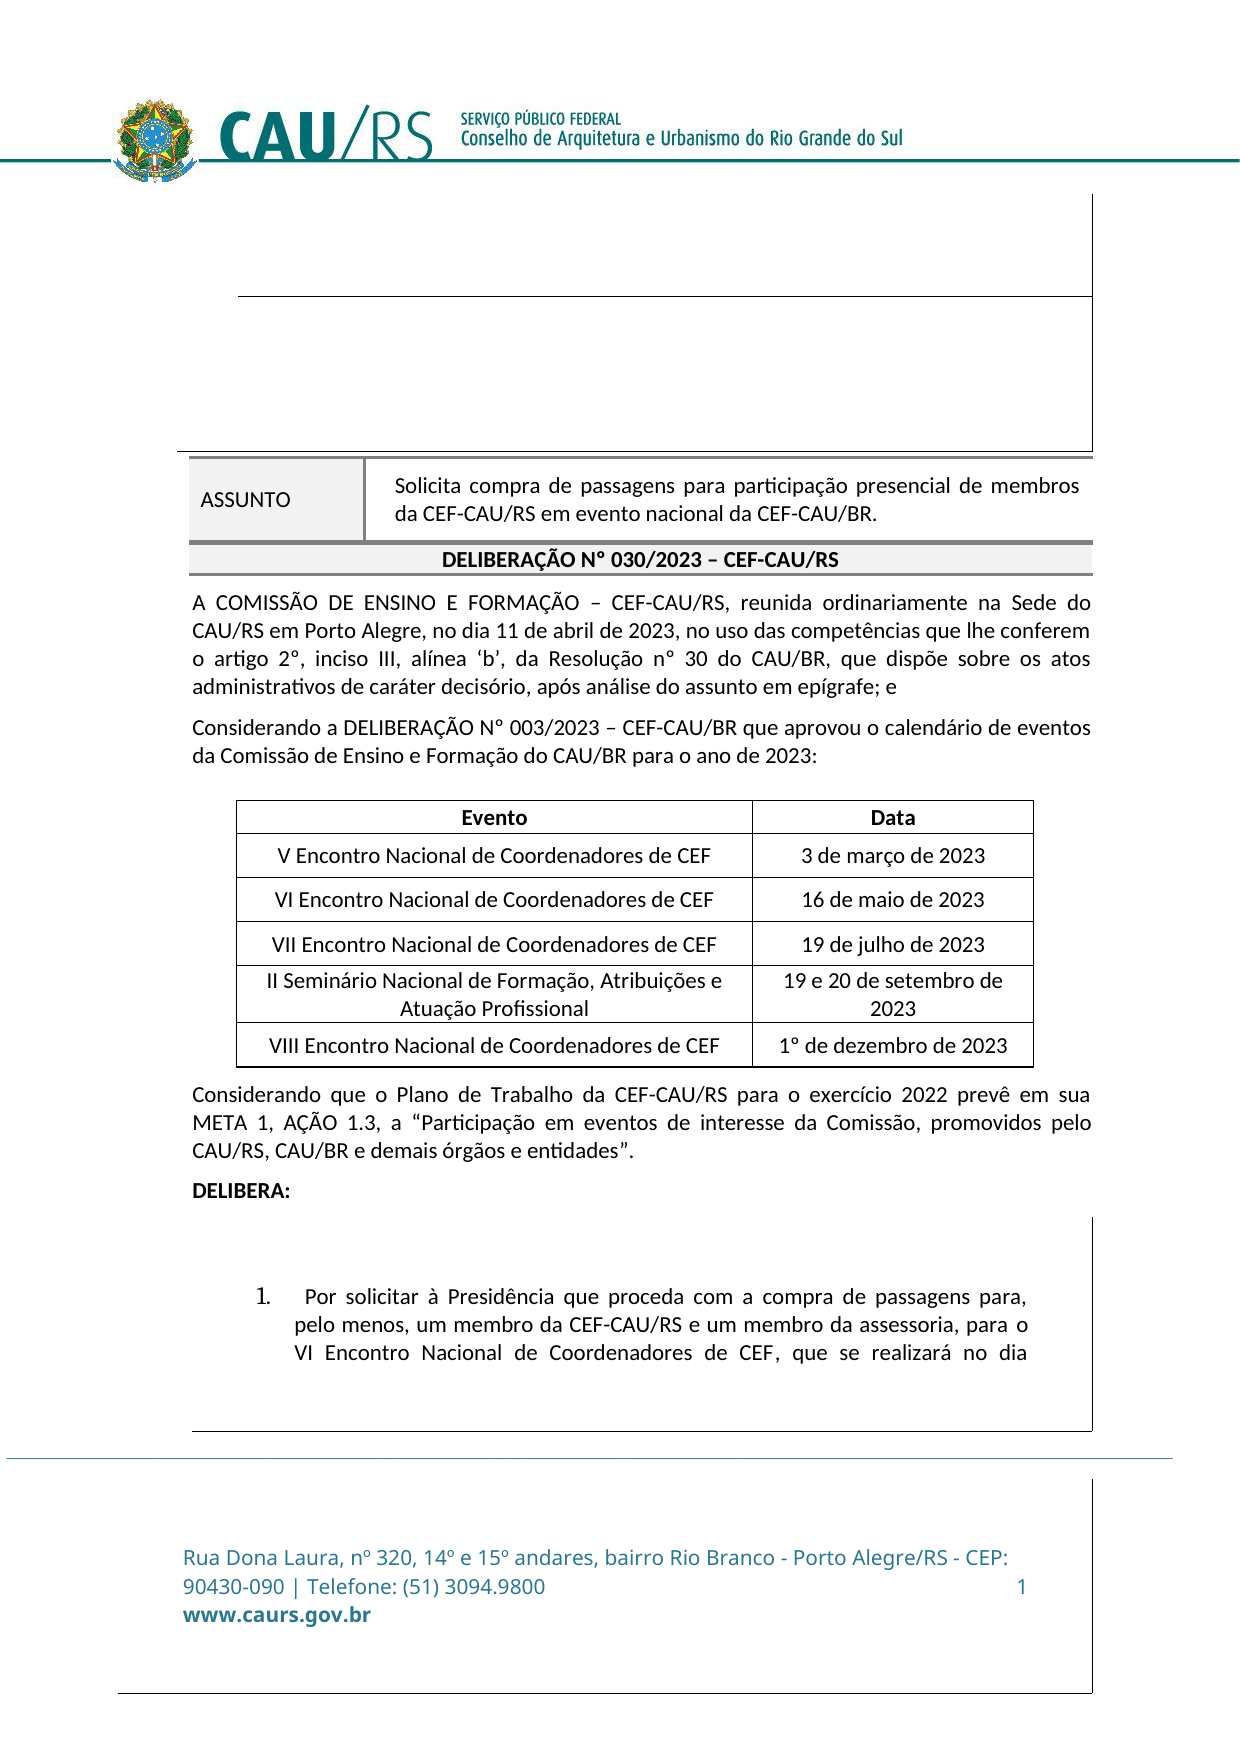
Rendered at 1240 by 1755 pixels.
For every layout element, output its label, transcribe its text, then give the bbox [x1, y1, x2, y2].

table_cell VIII Encontro Nacional de Coordenadores de CEF [237, 1023, 752, 1066]
table_cell VII Encontro Nacional de Coordenadores de CEF [237, 922, 752, 965]
table_cell 3 de março de 2023 [753, 834, 1033, 877]
table_cell 19 de julho de 2023 [753, 922, 1033, 965]
text A COMISSÃO DE ENSINO E FORMAÇÃO – CEF-CAU/RS, reunida ordinariamente na Sede do CAU/RS em Porto Alegre, no dia 11 de abril de 2023, no uso das competências que lhe conferem o artigo 2º, inciso III, alínea ‘b’, da Resolução nº 30 do CAU/BR, que dispõe sobre os atos administrativos de caráter decisório, após análise do assunto em epígrafe; e [192, 588, 1092, 701]
table_cell 1º de dezembro de 2023 [753, 1023, 1033, 1066]
table_cell VI Encontro Nacional de Coordenadores de CEF [237, 878, 752, 921]
list Por solicitar à Presidência que proceda com a compra de passagens para, pelo menos, um membro da CEF-CAU/RS e um membro da assessoria, para o VI Encontro Nacional de Coordenadores de CEF, que se realizará no dia 16/05/2023 (dia inteiro), na sede do CAU/BR em Brasília, com possibilidade de remarcação das datas de ida e volta, uma vez que há previsão de ocorrer, nesta mesma semana, uma reunião com representantes do MEC, e também, o Seminário Legislativo de Arquitetura e Urbanismo, eventos de interesse de participação por esta comissão. [192, 1217, 1092, 1431]
text DELIBERA: [192, 1176, 1092, 1204]
table_cell DELIBERAÇÃO Nº 030/2023 – CEF-CAU/RS [189, 545, 1092, 573]
table_header Data [753, 801, 1033, 833]
table_header Solicita compra de passagens para participação presencial de membros da CEF-CAU/RS em evento nacional da CEF-CAU/BR. [366, 459, 1092, 540]
table_header Evento [237, 801, 752, 833]
table_cell 19 e 20 de setembro de 2023 [753, 966, 1033, 1022]
text Considerando que o Plano de Trabalho da CEF-CAU/RS para o exercício 2022 prevê em sua META 1, AÇÃO 1.3, a “Participação em eventos de interesse da Comissão, promovidos pelo CAU/RS, CAU/BR e demais órgãos e entidades”. [192, 1080, 1092, 1164]
table_cell 16 de maio de 2023 [753, 878, 1033, 921]
text Considerando a DELIBERAÇÃO Nº 003/2023 – CEF-CAU/BR que aprovou o calendário de eventos da Comissão de Ensino e Formação do CAU/BR para o ano de 2023: [192, 713, 1092, 769]
table_cell V Encontro Nacional de Coordenadores de CEF [237, 834, 752, 877]
table_header ASSUNTO [189, 459, 363, 540]
table_cell II Seminário Nacional de Formação, Atribuições e Atuação Profissional [237, 966, 752, 1022]
